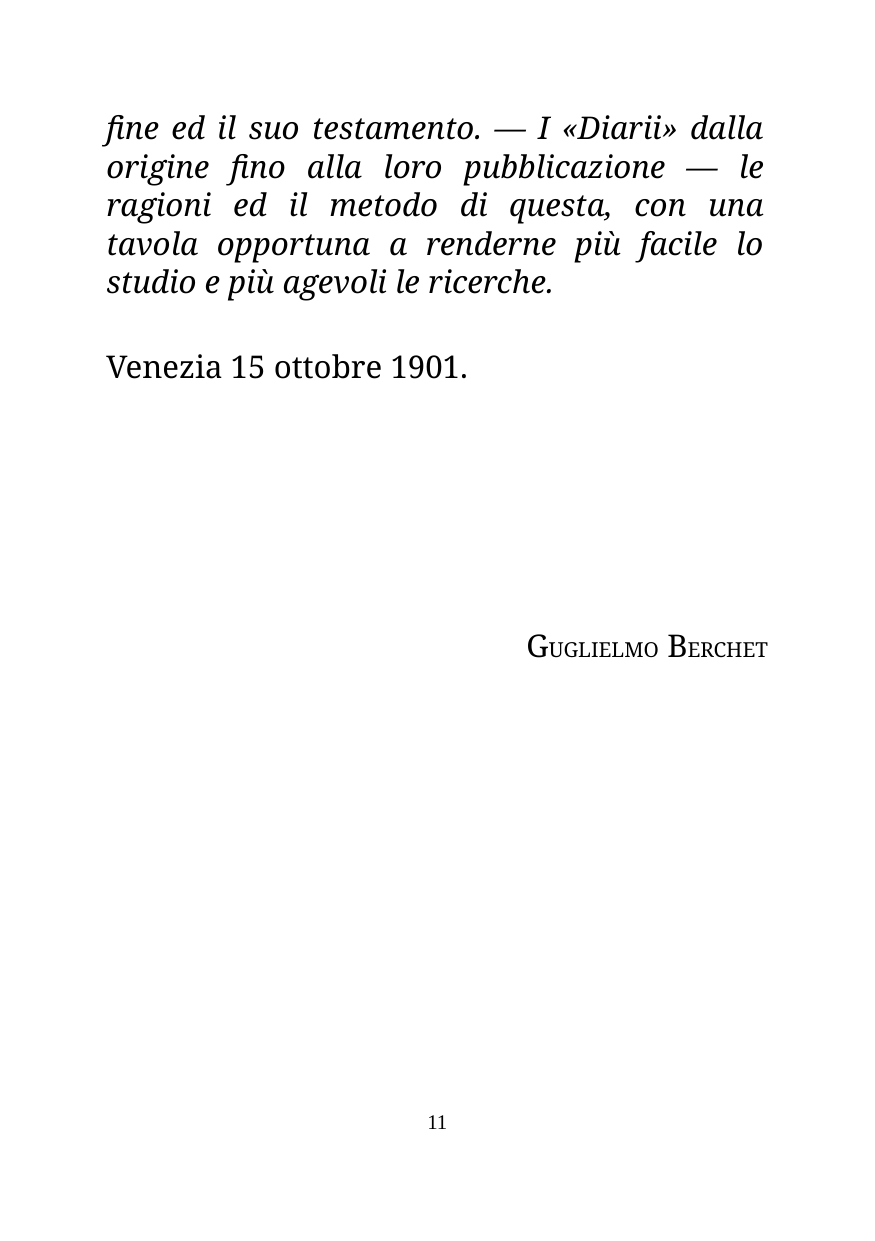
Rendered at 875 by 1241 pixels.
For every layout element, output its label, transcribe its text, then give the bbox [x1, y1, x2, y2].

text Guglielmo Berchet [106, 624, 768, 667]
text Venezia 15 ottobre 1901. [106, 345, 768, 388]
text fine ed il suo testamento. — I «Diarii» dalla origine fino alla loro pubblicazione — le ragioni ed il metodo di questa, con una tavola opportuna a renderne più facile lo studio e più agevoli le ricerche. [106, 106, 768, 303]
